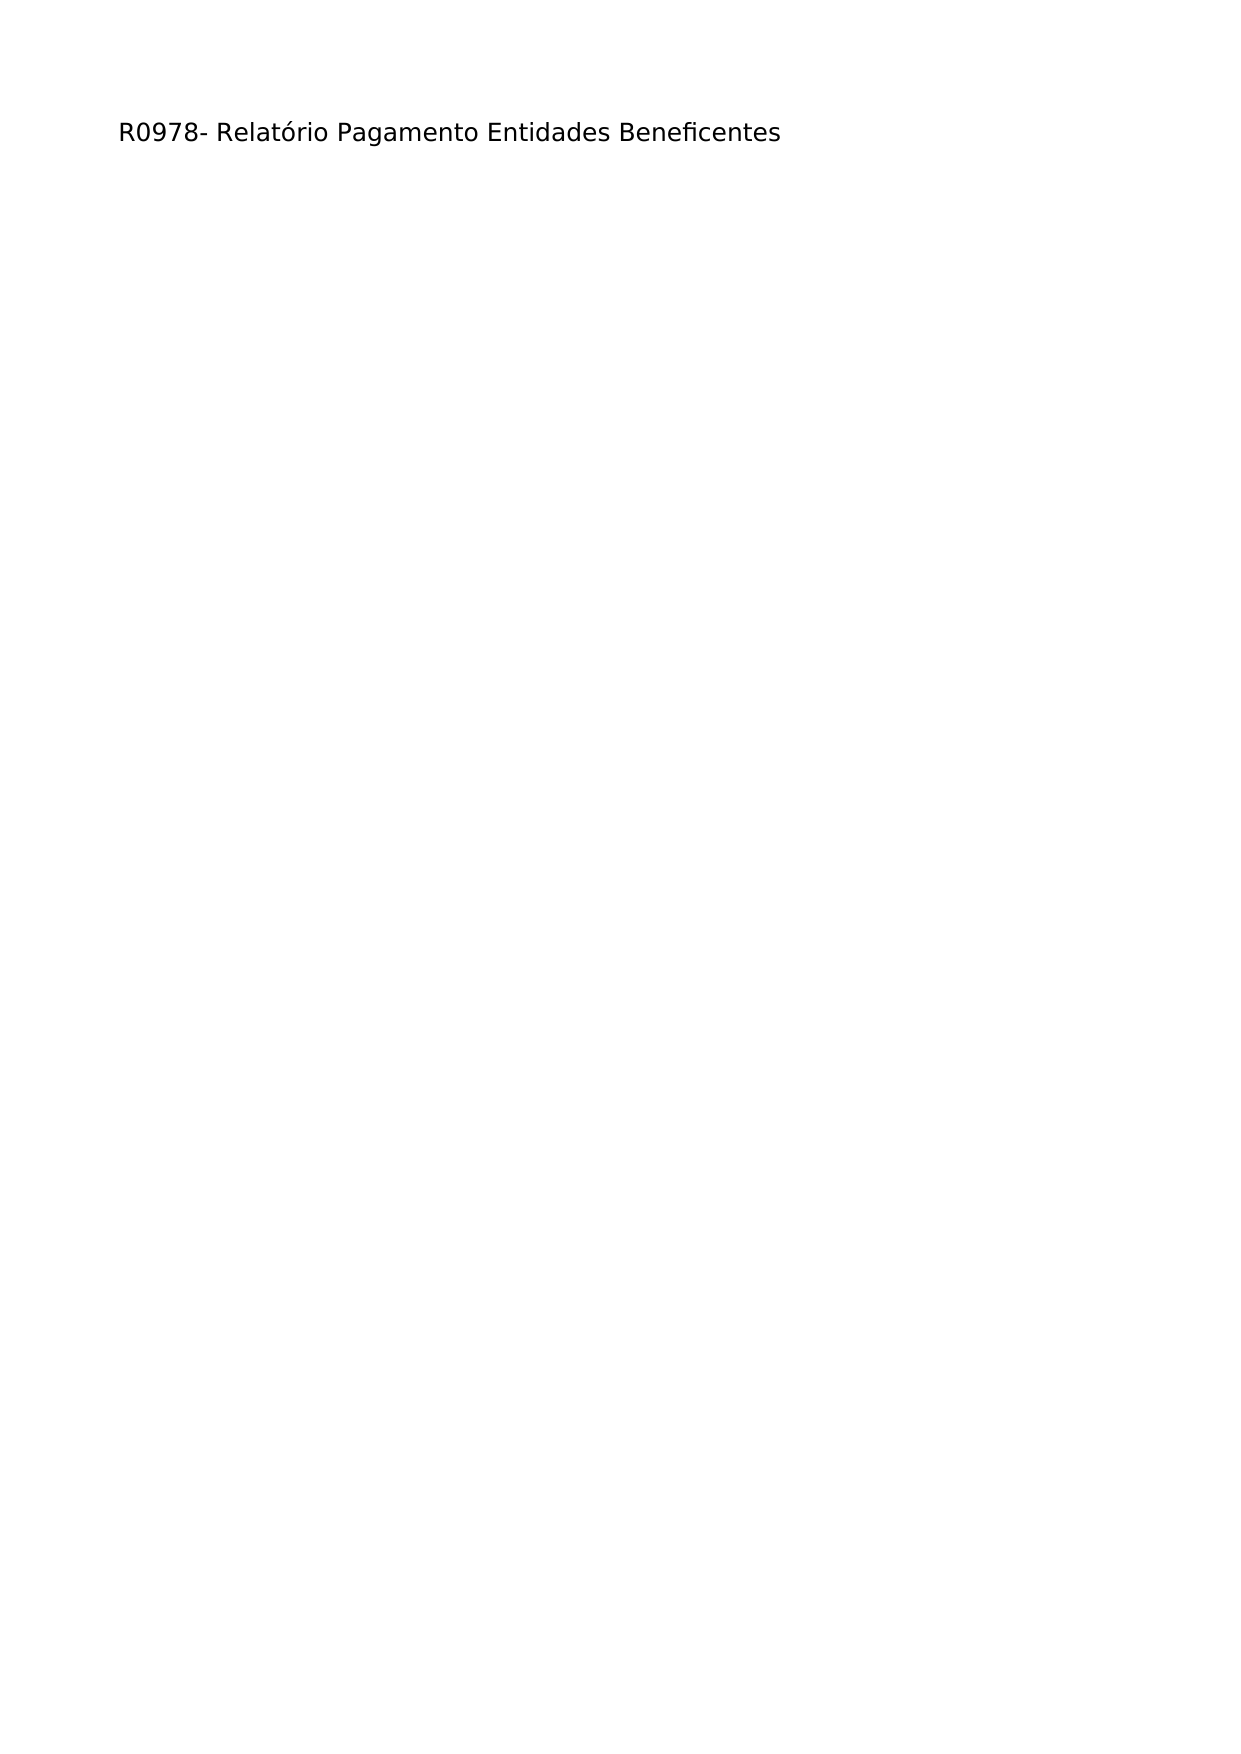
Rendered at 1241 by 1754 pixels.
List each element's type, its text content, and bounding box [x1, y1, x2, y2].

text R0978- Relatório Pagamento Entidades Beneficentes [118, 118, 1122, 147]
